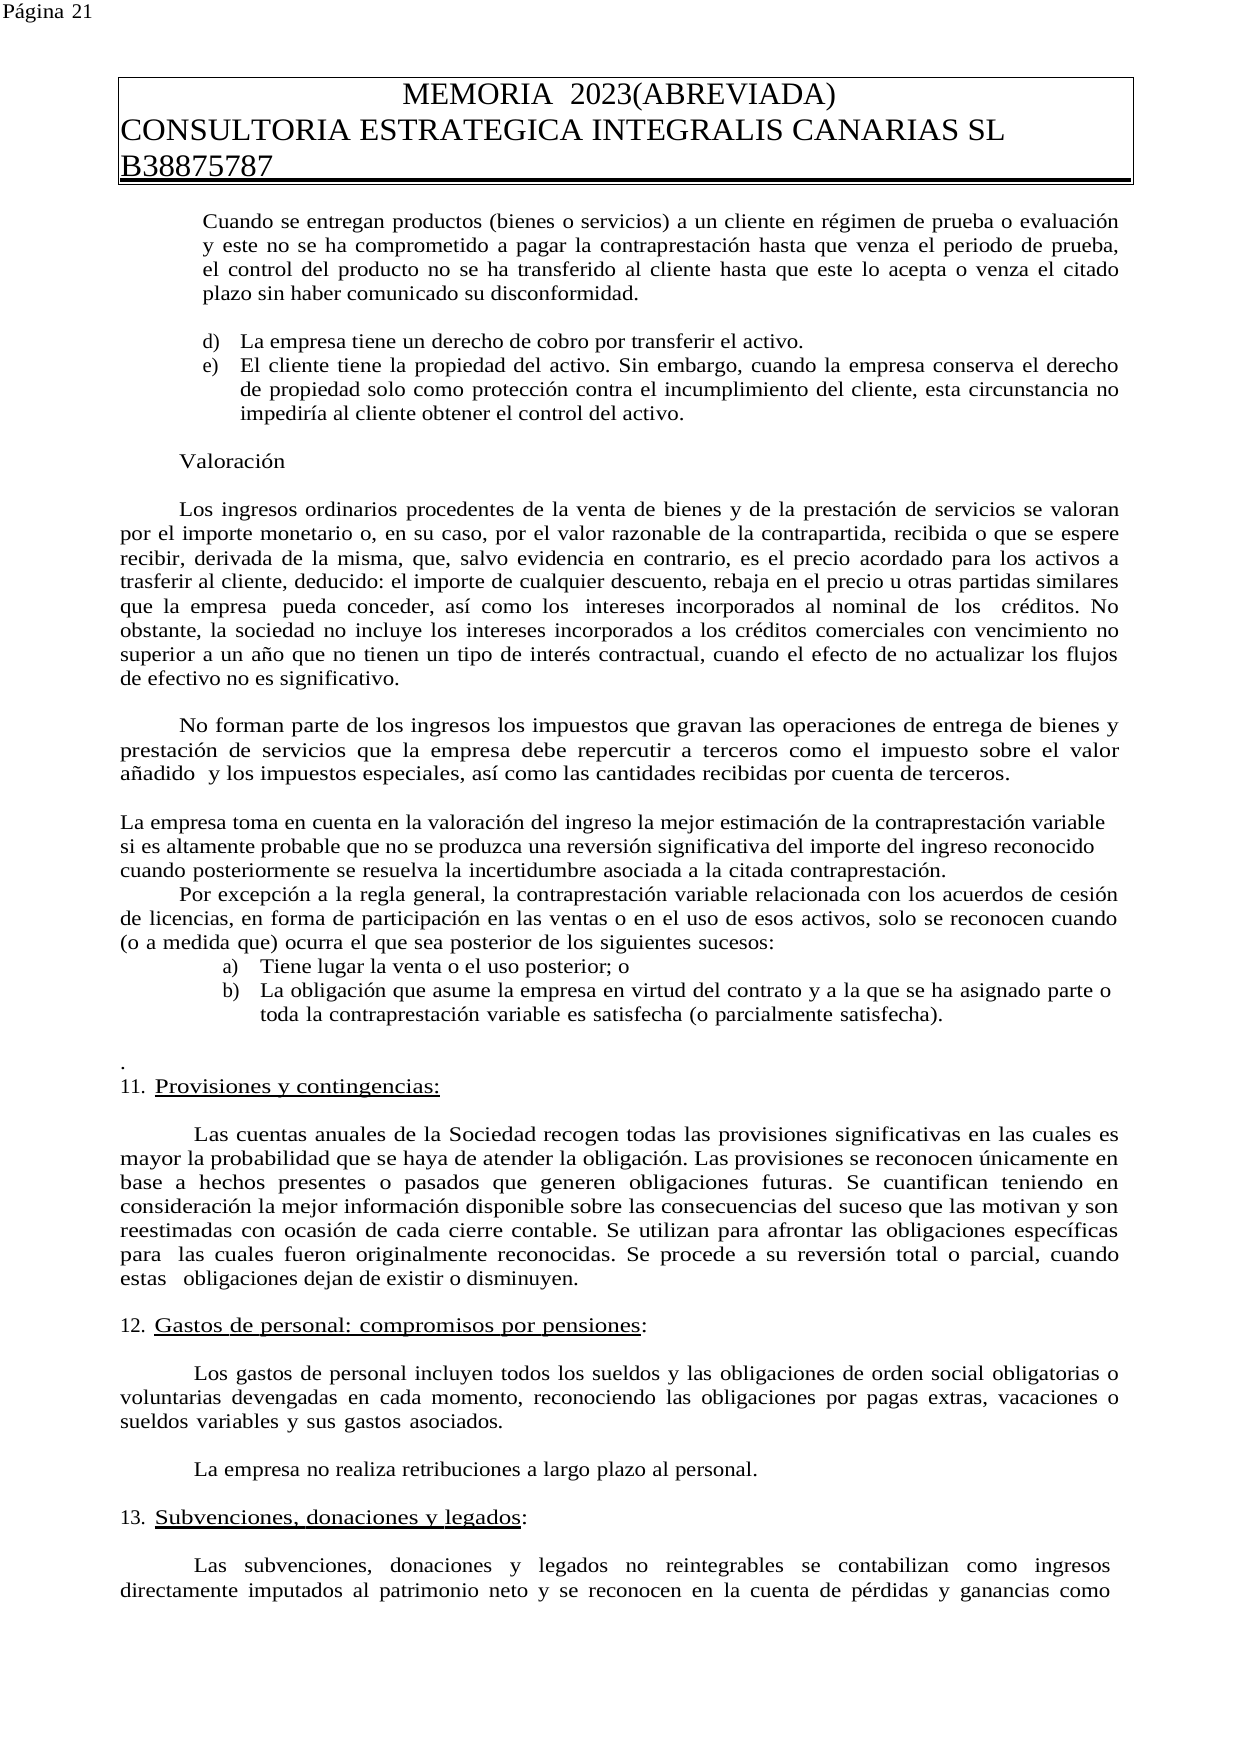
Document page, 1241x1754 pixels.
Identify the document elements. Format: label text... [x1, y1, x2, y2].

list Subvenciones, donaciones y legados: [120, 1505, 1142, 1529]
text Las cuentas anuales de la Sociedad recogen todas las provisiones significativas en las cuales es mayor la probabilidad que se haya de atender la obligación. Las provisiones se reconocen únicamente en base a hechos presentes o pasados que generen obligaciones futuras. Se cuantifican teniendo en consideración la mejor información disponible sobre las consecuencias del suceso que las motivan y son reestimadas con ocasión de cada cierre contable. Se utilizan para afrontar las obligaciones específicas para las cuales fueron originalmente reconocidas. Se procede a su reversión total o parcial, cuando estas obligaciones dejan de existir o disminuyen. [120, 1122, 1119, 1290]
text . [120, 1050, 1142, 1074]
list La empresa tiene un derecho de cobro por transferir el activo. [202, 329, 1142, 353]
text Las subvenciones, donaciones y legados no reintegrables se contabilizan como ingresos directamente imputados al patrimonio neto y se reconocen en la cuenta de pérdidas y ganancias como [120, 1553, 1113, 1602]
text No forman parte de los ingresos los impuestos que gravan las operaciones de entrega de bienes y prestación de servicios que la empresa debe repercutir a terceros como el impuesto sobre el valor añadido y los impuestos especiales, así como las cantidades recibidas por cuenta de terceros. [120, 714, 1119, 785]
list Gastos de personal: compromisos por pensiones: [120, 1313, 1142, 1337]
text Los ingresos ordinarios procedentes de la venta de bienes y de la prestación de servicios se valoran por el importe monetario o, en su caso, por el valor razonable de la contrapartida, recibida o que se espere recibir, derivada de la misma, que, salvo evidencia en contrario, es el precio acordado para los activos a trasferir al cliente, deducido: el importe de cualquier descuento, rebaja en el precio u otras partidas similares que la empresa pueda conceder, así como los intereses incorporados al nominal de los créditos. No obstante, la sociedad no incluye los intereses incorporados a los créditos comerciales con vencimiento no superior a un año que no tienen un tipo de interés contractual, cuando el efecto de no actualizar los flujos de efectivo no es significativo. [120, 497, 1119, 690]
text Por excepción a la regla general, la contraprestación variable relacionada con los acuerdos de cesión de licencias, en forma de participación en las ventas o en el uso de esos activos, solo se reconocen cuando (o a medida que) ocurra el que sea posterior de los siguientes sucesos: [120, 882, 1119, 954]
list Tiene lugar la venta o el uso posterior; o [222, 954, 1142, 978]
list Provisiones y contingencias: [120, 1074, 1142, 1098]
text Cuando se entregan productos (bienes o servicios) a un cliente en régimen de prueba o evaluación y este no se ha comprometido a pagar la contraprestación hasta que venza el periodo de prueba, el control del producto no se ha transferido al cliente hasta que este lo acepta o venza el citado plazo sin haber comunicado su disconformidad. [202, 209, 1119, 305]
text La empresa toma en cuenta en la valoración del ingreso la mejor estimación de la contraprestación variable si es altamente probable que no se produzca una reversión significativa del importe del ingreso reconocido cuando posteriormente se resuelva la incertidumbre asociada a la citada contraprestación. [120, 809, 1113, 882]
text La empresa no realiza retribuciones a largo plazo al personal. [194, 1457, 1119, 1481]
list La obligación que asume la empresa en virtud del contrato y a la que se ha asignado parte o toda la contraprestación variable es satisfecha (o parcialmente satisfecha). [222, 978, 1113, 1026]
list El cliente tiene la propiedad del activo. Sin embargo, cuando la empresa conserva el derecho de propiedad solo como protección contra el incumplimiento del cliente, esta circunstancia no impediría al cliente obtener el control del activo. [202, 353, 1119, 425]
text Valoración [179, 449, 1142, 473]
text Los gastos de personal incluyen todos los sueldos y las obligaciones de orden social obligatorias o voluntarias devengadas en cada momento, reconociendo las obligaciones por pagas extras, vacaciones o sueldos variables y sus gastos asociados. [120, 1361, 1119, 1433]
